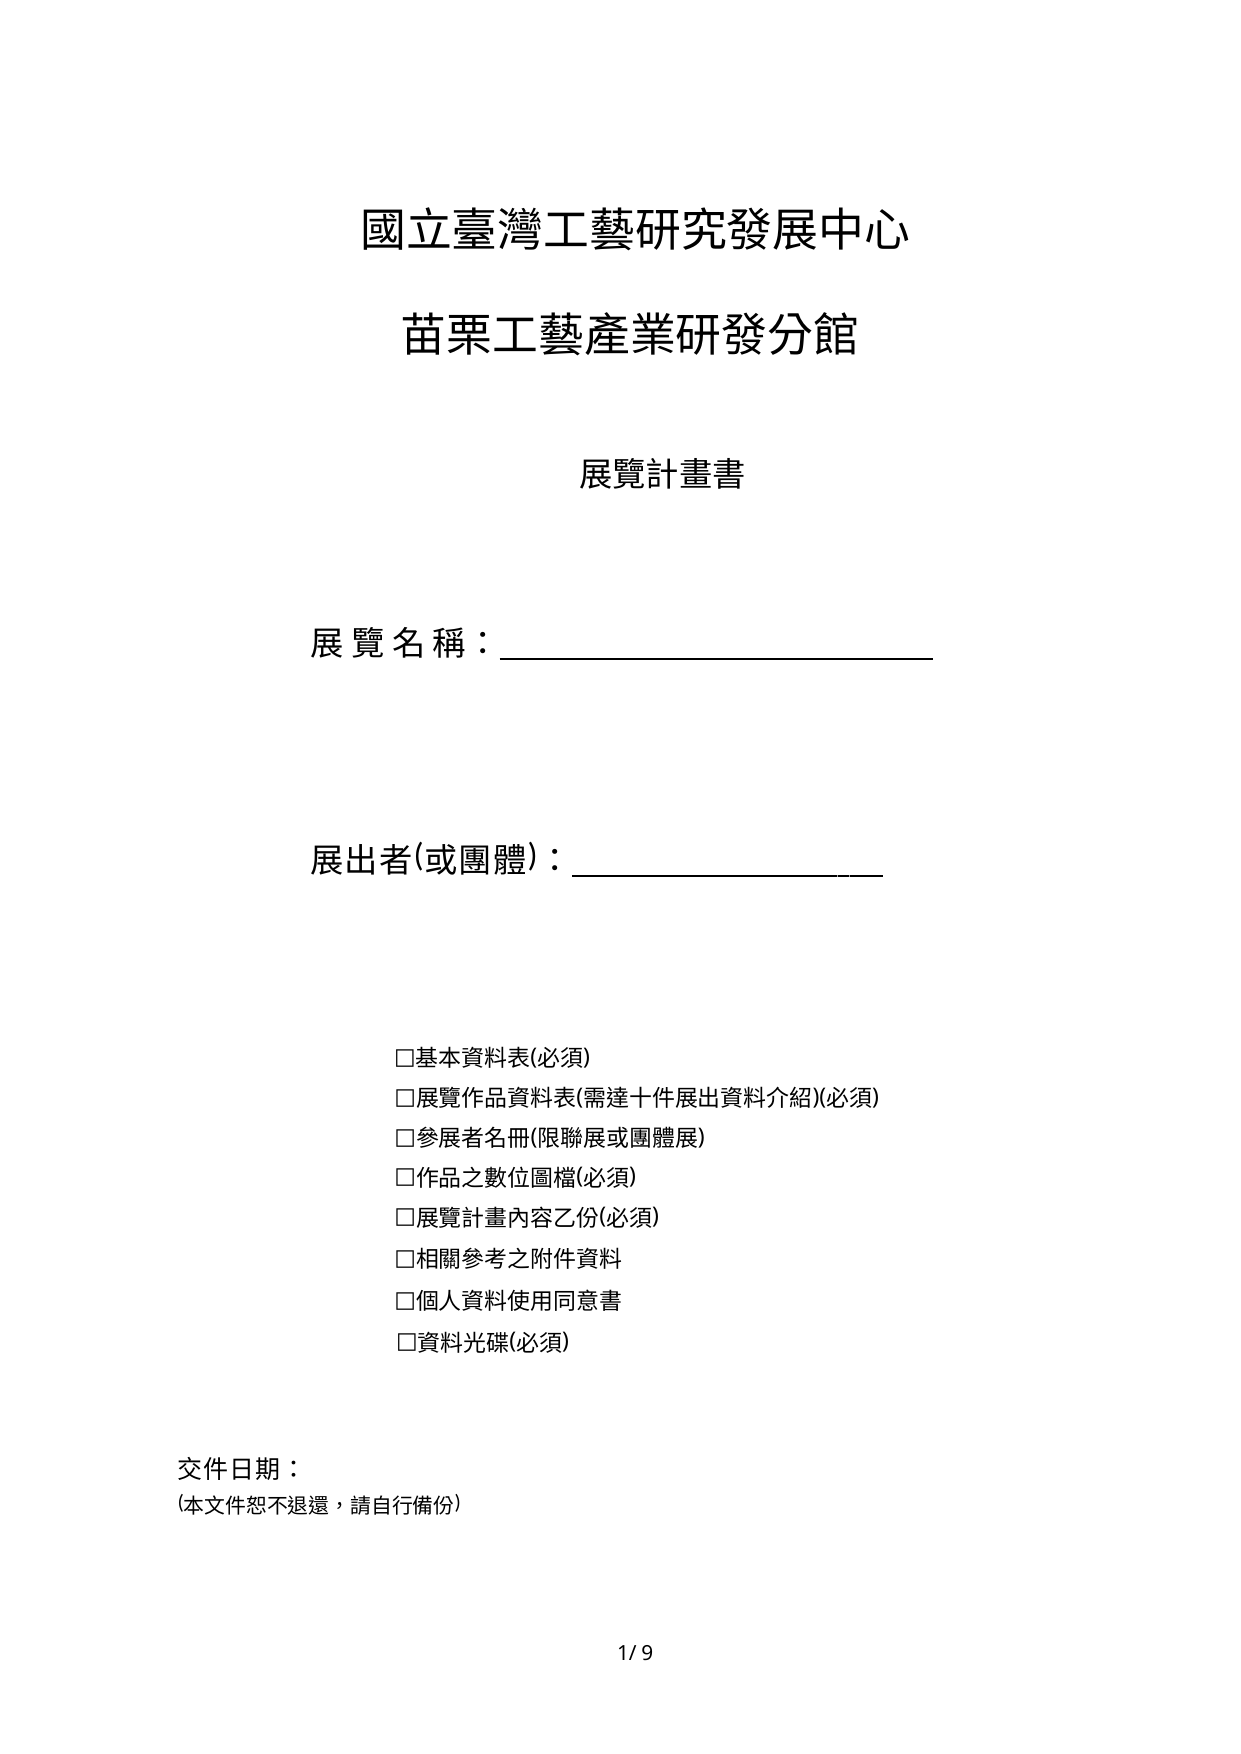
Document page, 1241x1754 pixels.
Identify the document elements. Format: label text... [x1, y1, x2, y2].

text □基本資料表(必須) [283, 1040, 1092, 1077]
text □相關參考之附件資料 [283, 1241, 1092, 1278]
text □個人資料使用同意書 [283, 1283, 1092, 1320]
text 交件日期： [177, 1449, 1092, 1487]
text 國立臺灣工藝研究發展中心 [177, 194, 1092, 269]
text 展覽計畫書 [232, 448, 1092, 523]
text □資料光碟(必須) [177, 1324, 1092, 1362]
text □展覽計畫內容乙份(必須) [283, 1199, 1092, 1237]
text 展 覽 名 稱： [177, 617, 1092, 692]
text 苗栗工藝產業研發分館 [177, 298, 1092, 373]
text 展出者(或團體)： [177, 833, 1092, 908]
text □參展者名冊(限聯展或團體展) [283, 1119, 1092, 1157]
text (本文件恕不退還，請自行備份) [177, 1489, 1092, 1527]
text □展覽作品資料表(需達十件展出資料介紹)(必須) [283, 1080, 1092, 1117]
text □作品之數位圖檔(必須) [283, 1159, 1092, 1197]
